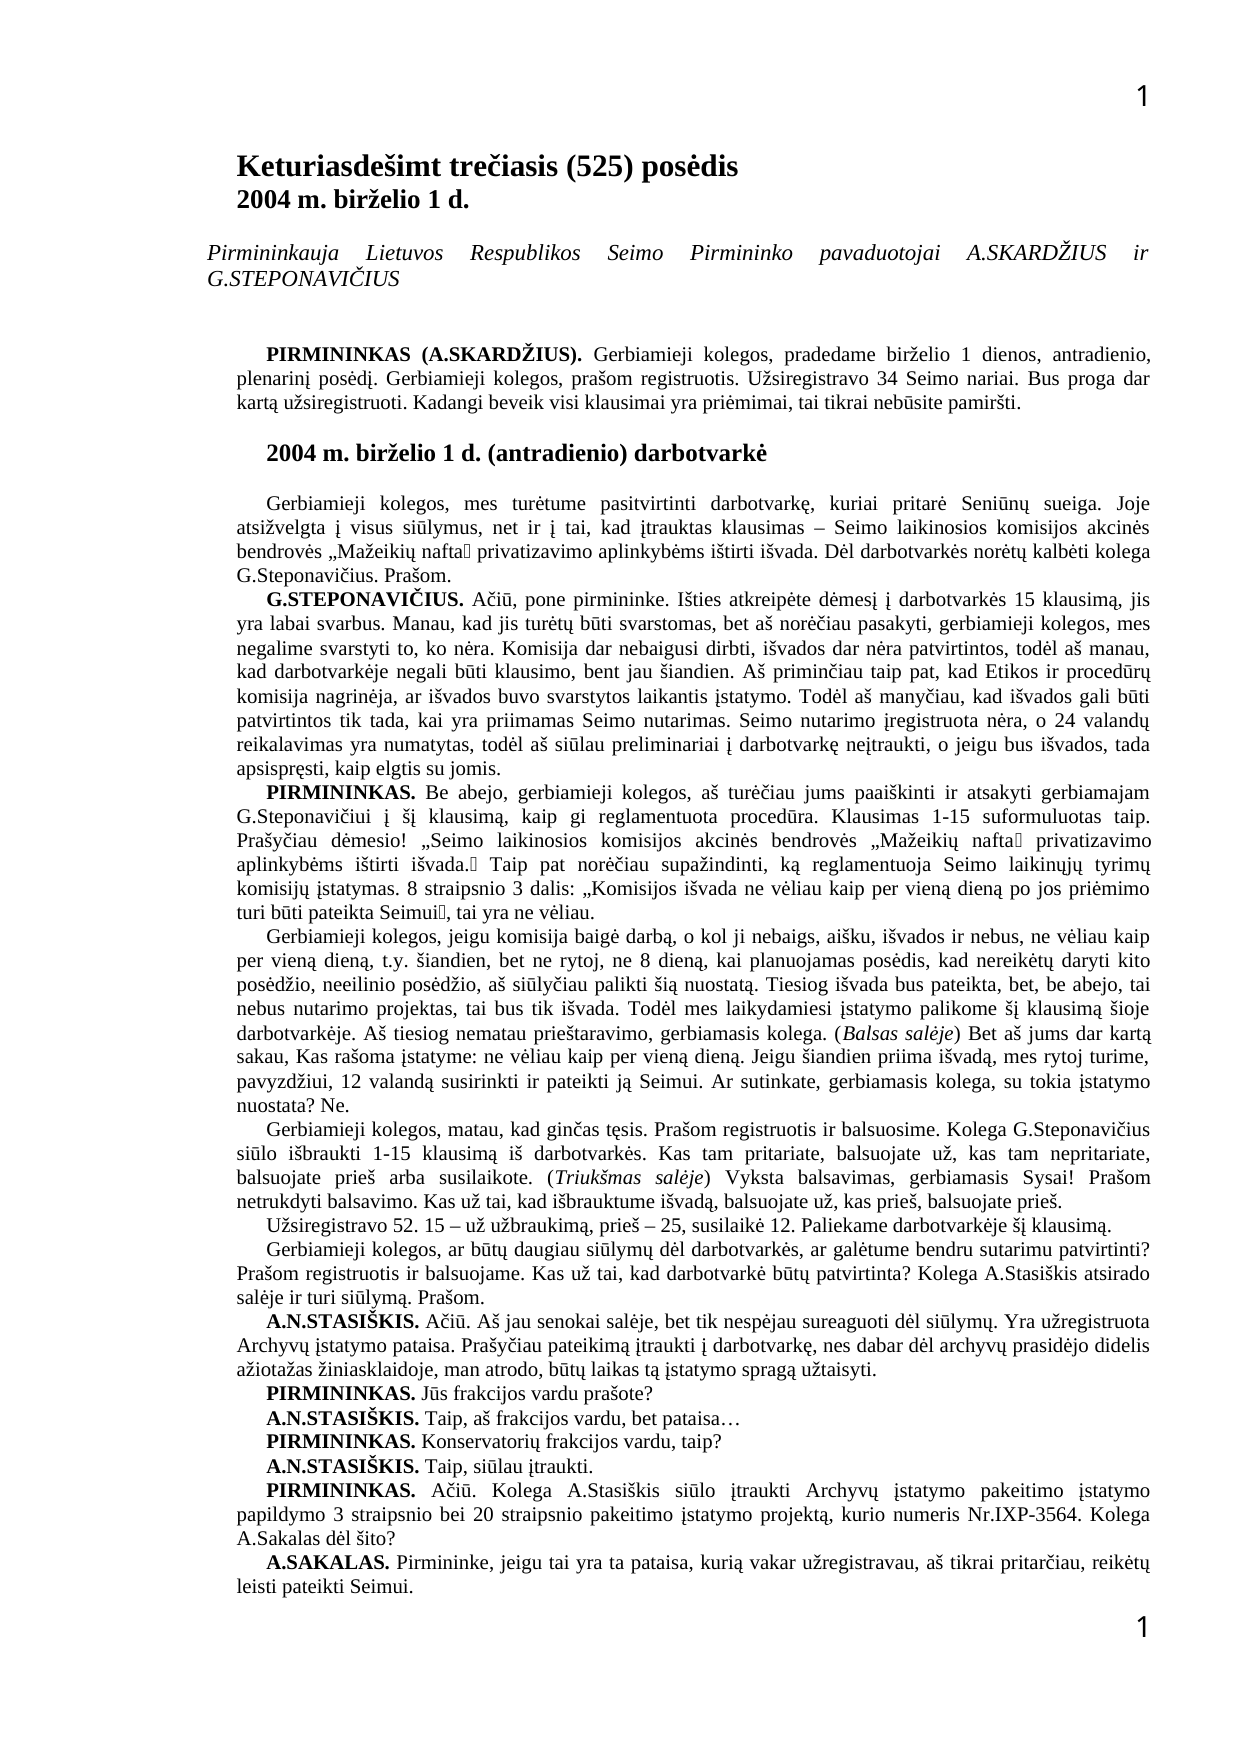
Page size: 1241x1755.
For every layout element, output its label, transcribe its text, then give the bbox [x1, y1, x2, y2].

text A.N.STASIŠKIS. Taip, aš frakcijos vardu, bet pataisa… [236, 1405, 1152, 1429]
text PIRMININKAS. Konservatorių frakcijos vardu, taip? [236, 1429, 1152, 1453]
text PIRMININKAS. Ačiū. Kolega A.Stasiškis siūlo įtraukti Archyvų įstatymo pakeitimo įstatymo papildymo 3 straipsnio bei 20 straipsnio pakeitimo įstatymo projektą, kurio numeris Nr.IXP-3564. Kolega A.Sakalas dėl šito? [236, 1478, 1152, 1550]
text Užsiregistravo 52. 15 – už užbraukimą, prieš – 25, susilaikė 12. Paliekame darbotvarkėje šį klausimą. [236, 1213, 1152, 1237]
text Keturiasdešimt trečiasis (525) posėdis 2004 m. birželio 1 d. [236, 148, 1152, 215]
text PIRMININKAS. Jūs frakcijos vardu prašote? [236, 1381, 1152, 1405]
text PIRMININKAS. Be abejo, gerbiamieji kolegos, aš turėčiau jums paaiškinti ir atsakyti gerbiamajam G.Steponavičiui į šį klausimą, kaip gi reglamentuota procedūra. Klausimas 1-15 suformuluotas taip. Prašyčiau dėmesio! „Seimo laikinosios komisijos akcinės bendrovės „Mažeikių nafta privatizavimo aplinkybėms ištirti išvada. Taip pat norėčiau supažindinti, ką reglamentuoja Seimo laikinųjų tyrimų komisijų įstatymas. 8 straipsnio 3 dalis: „Komisijos išvada ne vėliau kaip per vieną dieną po jos priėmimo turi būti pateikta Seimui, tai yra ne vėliau. [236, 780, 1152, 924]
text A.N.STASIŠKIS. Ačiū. Aš jau senokai salėje, bet tik nespėjau sureaguoti dėl siūlymų. Yra užregistruota Archyvų įstatymo pataisa. Prašyčiau pateikimą įtraukti į darbotvarkę, nes dabar dėl archyvų prasidėjo didelis ažiotažas žiniasklaidoje, man atrodo, būtų laikas tą įstatymo spragą užtaisyti. [236, 1309, 1152, 1381]
text PIRMININKAS (A.SKARDŽIUS). Gerbiamieji kolegos, pradedame birželio 1 dienos, antradienio, plenarinį posėdį. Gerbiamieji kolegos, prašom registruotis. Užsiregistravo 34 Seimo nariai. Bus proga dar kartą užsiregistruoti. Kadangi beveik visi klausimai yra priėmimai, tai tikrai nebūsite pamiršti. [236, 342, 1152, 414]
text Pirmininkauja Lietuvos Respublikos Seimo Pirmininko pavaduotojai A.SKARDŽIUS ir G.STEPONAVIČIUS [207, 239, 1152, 292]
text Gerbiamieji kolegos, matau, kad ginčas tęsis. Prašom registruotis ir balsuosime. Kolega G.Steponavičius siūlo išbraukti 1-15 klausimą iš darbotvarkės. Kas tam pritariate, balsuojate už, kas tam nepritariate, balsuojate prieš arba susilaikote. (Triukšmas salėje) Vyksta balsavimas, gerbiamasis Sysai! Prašom netrukdyti balsavimo. Kas už tai, kad išbrauktume išvadą, balsuojate už, kas prieš, balsuojate prieš. [236, 1117, 1152, 1213]
text A.N.STASIŠKIS. Taip, siūlau įtraukti. [236, 1453, 1152, 1478]
text Gerbiamieji kolegos, mes turėtume pasitvirtinti darbotvarkę, kuriai pritarė Seniūnų sueiga. Joje atsižvelgta į visus siūlymus, net ir į tai, kad įtrauktas klausimas – Seimo laikinosios komisijos akcinės bendrovės „Mažeikių nafta privatizavimo aplinkybėms ištirti išvada. Dėl darbotvarkės norėtų kalbėti kolega G.Steponavičius. Prašom. [236, 491, 1152, 587]
text Gerbiamieji kolegos, ar būtų daugiau siūlymų dėl darbotvarkės, ar galėtume bendru sutarimu patvirtinti? Prašom registruotis ir balsuojame. Kas už tai, kad darbotvarkė būtų patvirtinta? Kolega A.Stasiškis atsirado salėje ir turi siūlymą. Prašom. [236, 1237, 1152, 1309]
text A.SAKALAS. Pirmininke, jeigu tai yra ta pataisa, kurią vakar užregistravau, aš tikrai pritarčiau, reikėtų leisti pateikti Seimui. [236, 1550, 1152, 1598]
text 2004 m. birželio 1 d. (antradienio) darbotvarkė [236, 438, 1152, 467]
text Gerbiamieji kolegos, jeigu komisija baigė darbą, o kol ji nebaigs, aišku, išvados ir nebus, ne vėliau kaip per vieną dieną, t.y. šiandien, bet ne rytoj, ne 8 dieną, kai planuojamas posėdis, kad nereikėtų daryti kito posėdžio, neeilinio posėdžio, aš siūlyčiau palikti šią nuostatą. Tiesiog išvada bus pateikta, bet, be abejo, tai nebus nutarimo projektas, tai bus tik išvada. Todėl mes laikydamiesi įstatymo palikome šį klausimą šioje darbotvarkėje. Aš tiesiog nematau prieštaravimo, gerbiamasis kolega. (Balsas salėje) Bet aš jums dar kartą sakau, Kas rašoma įstatyme: ne vėliau kaip per vieną dieną. Jeigu šiandien priima išvadą, mes rytoj turime, pavyzdžiui, 12 valandą susirinkti ir pateikti ją Seimui. Ar sutinkate, gerbiamasis kolega, su tokia įstatymo nuostata? Ne. [236, 924, 1152, 1117]
text G.STEPONAVIČIUS. Ačiū, pone pirmininke. Išties atkreipėte dėmesį į darbotvarkės 15 klausimą, jis yra labai svarbus. Manau, kad jis turėtų būti svarstomas, bet aš norėčiau pasakyti, gerbiamieji kolegos, mes negalime svarstyti to, ko nėra. Komisija dar nebaigusi dirbti, išvados dar nėra patvirtintos, todėl aš manau, kad darbotvarkėje negali būti klausimo, bent jau šiandien. Aš priminčiau taip pat, kad Etikos ir procedūrų komisija nagrinėja, ar išvados buvo svarstytos laikantis įstatymo. Todėl aš manyčiau, kad išvados gali būti patvirtintos tik tada, kai yra priimamas Seimo nutarimas. Seimo nutarimo įregistruota nėra, o 24 valandų reikalavimas yra numatytas, todėl aš siūlau preliminariai į darbotvarkę neįtraukti, o jeigu bus išvados, tada apsispręsti, kaip elgtis su jomis. [236, 587, 1152, 780]
